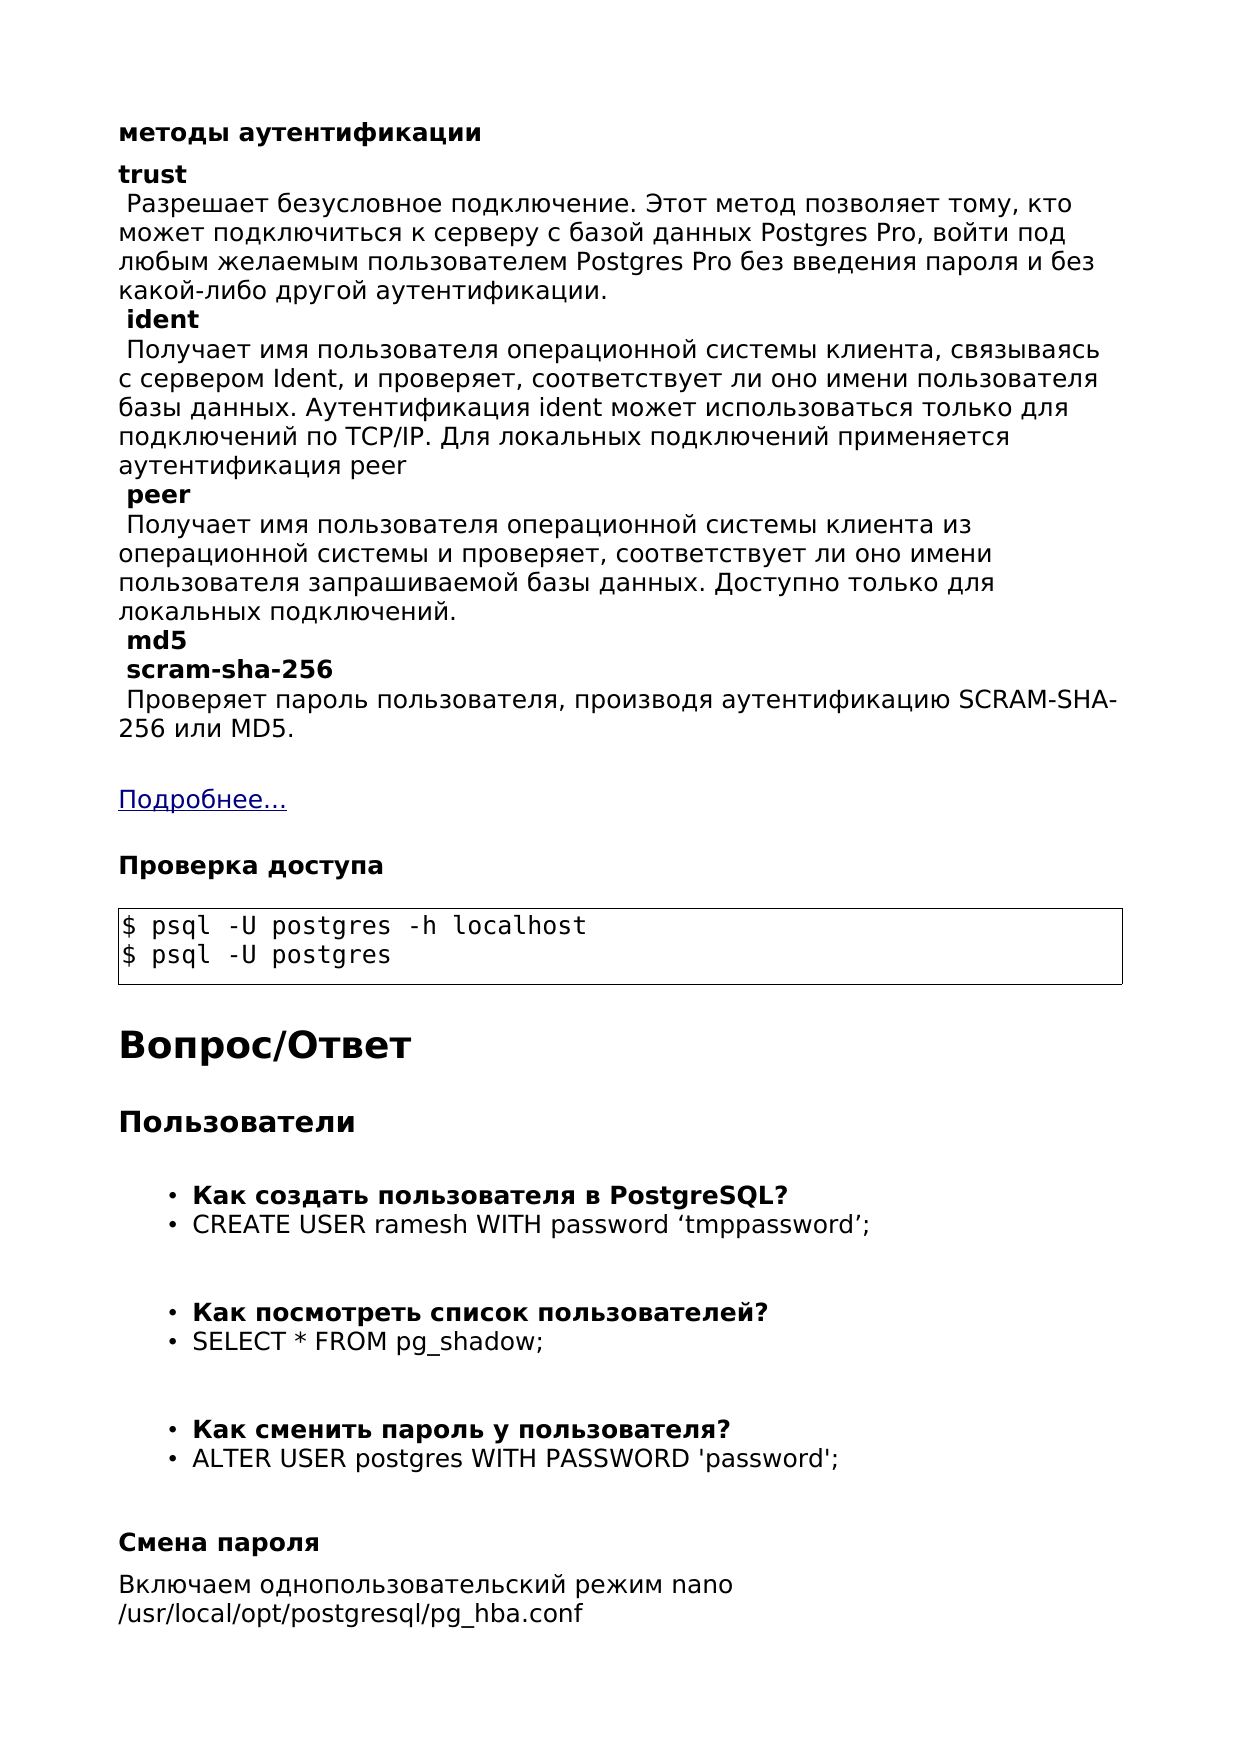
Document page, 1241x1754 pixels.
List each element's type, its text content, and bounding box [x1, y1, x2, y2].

list Как создать пользователя в PostgreSQL? [177, 1181, 1122, 1210]
list CREATE USER ramesh WITH password ‘tmppassword’; [177, 1210, 1122, 1239]
subtitle методы аутентификации [118, 118, 1122, 147]
subtitle Смена пароля [118, 1528, 1122, 1557]
subtitle Вопрос/Ответ [118, 1024, 1122, 1067]
text Включаем однопользовательский режим nano /usr/local/opt/postgresql/pg_hba.conf [118, 1570, 1122, 1628]
table_header $ psql -U postgres -h localhost $ psql -U postgres [119, 909, 1122, 984]
list ALTER USER postgres WITH PASSWORD 'password'; [177, 1445, 1122, 1474]
list Как посмотреть список пользователей? [177, 1298, 1122, 1327]
text trust Разрешает безусловное подключение. Этот метод позволяет тому, кто может подключиться к серверу с базой данных Postgres Pro, войти под любым желаемым пользователем Postgres Pro без введения пароля и без какой-либо другой аутентификации. ident Получает имя пользователя операционной системы клиента, связываясь с сервером Ident, и проверяет, соответствует ли оно имени пользователя базы данных. Аутентификация ident может использоваться только для подключений по TCP/IP. Для локальных подключений применяется аутентификация peer peer Получает имя пользователя операционной системы клиента из операционной системы и проверяет, соответствует ли оно имени пользователя запрашиваемой базы данных. Доступно только для локальных подключений. md5 scram-sha-256 Проверяет пароль пользователя, производя аутентификацию SCRAM-SHA-256 или MD5. [118, 160, 1122, 772]
text Подробнее... [118, 785, 1122, 814]
subtitle Проверка доступа [118, 851, 1122, 881]
subtitle Пользователи [118, 1105, 1122, 1139]
list SELECT * FROM pg_shadow; [177, 1327, 1122, 1357]
list Как сменить пароль у пользователя? [177, 1416, 1122, 1445]
